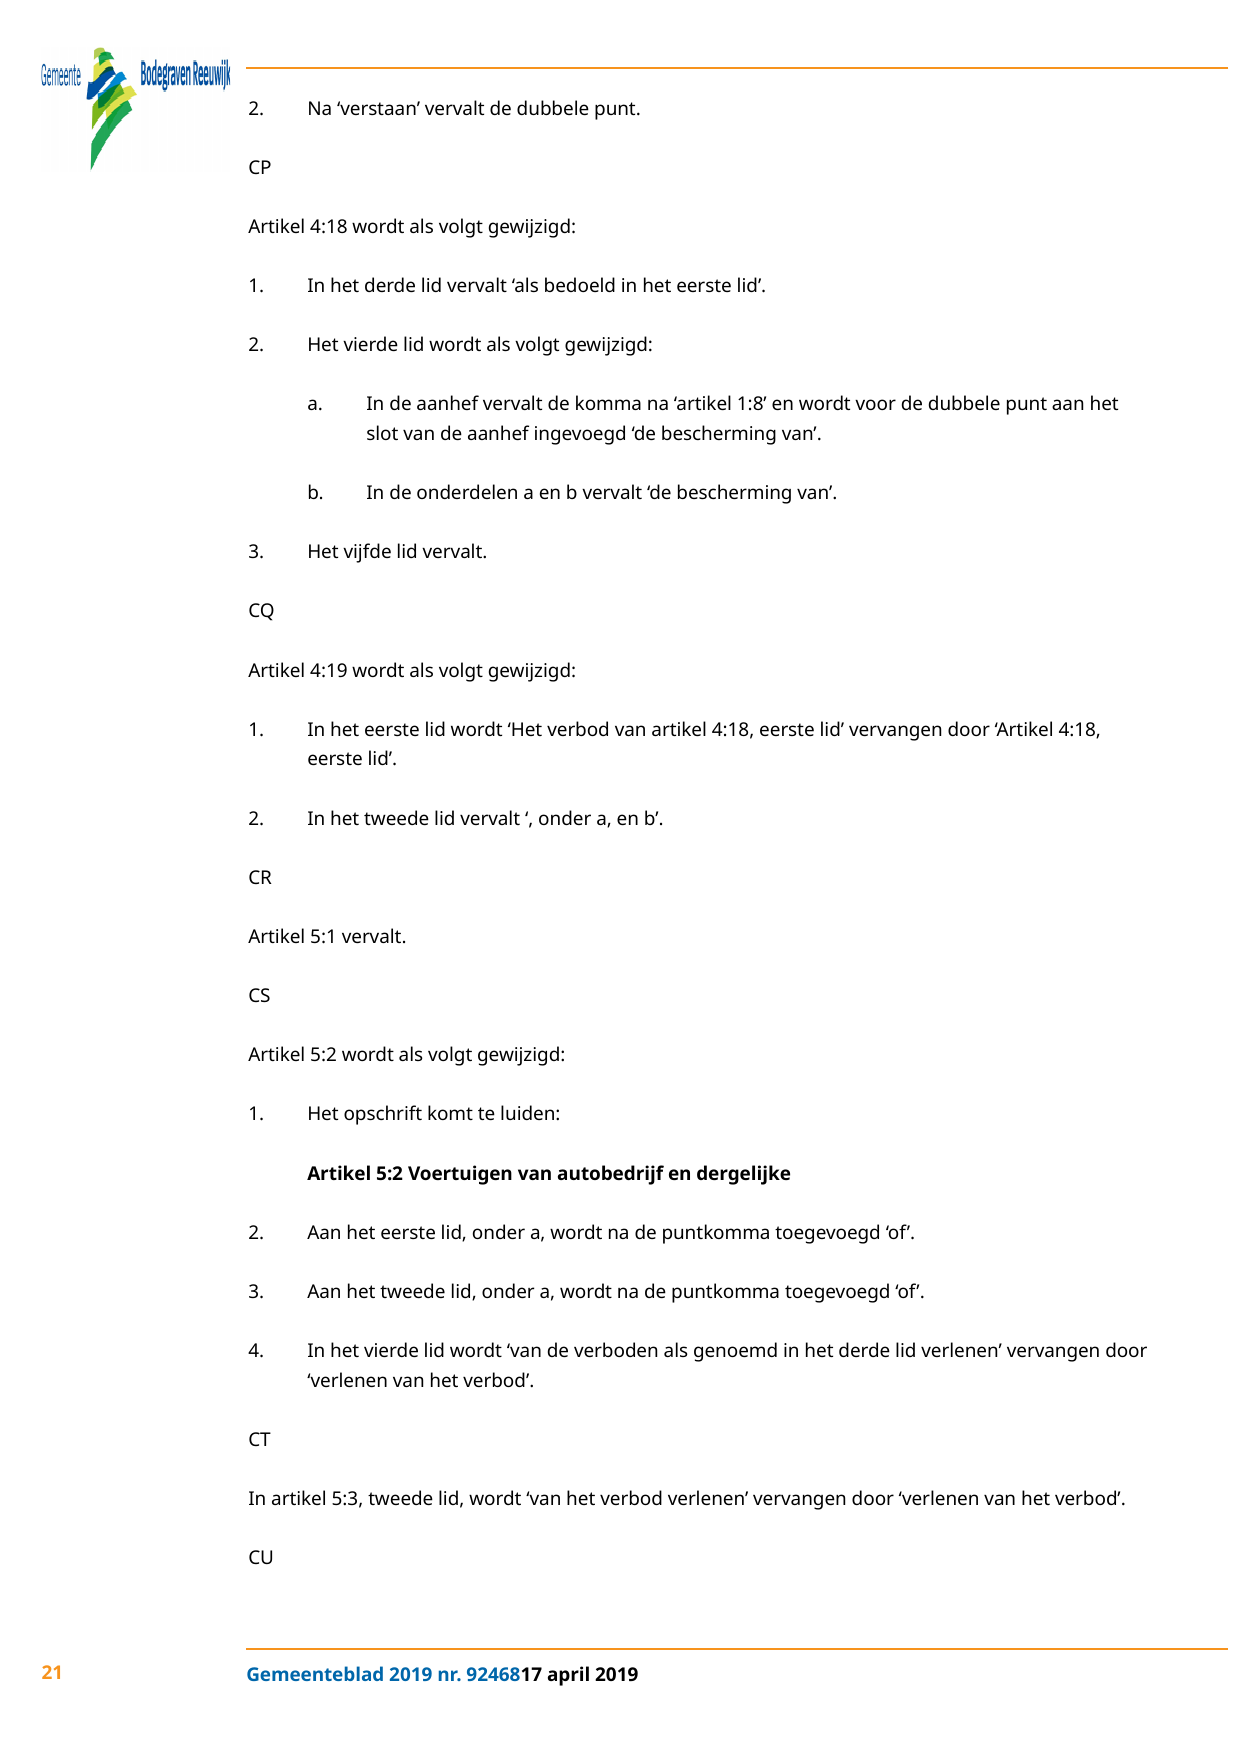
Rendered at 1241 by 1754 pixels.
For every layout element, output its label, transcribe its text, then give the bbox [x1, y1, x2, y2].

list Het opschrift komt te luiden: [248, 1101, 1152, 1126]
picture [41, 47, 231, 172]
list In de onderdelen a en b vervalt ‘de bescherming van’. [307, 479, 1152, 505]
list Artikel 5:2 Voertuigen van autobedrijf en dergelijke [248, 1160, 1152, 1186]
text CU [248, 1544, 1152, 1570]
text CT [248, 1426, 1152, 1452]
list Het vijfde lid vervalt. [248, 538, 1152, 564]
list In het tweede lid vervalt ‘, onder a, en b’. [248, 805, 1152, 831]
text Artikel 5:2 wordt als volgt gewijzigd: [248, 1041, 1152, 1067]
text CP [248, 154, 1152, 180]
text Artikel 4:18 wordt als volgt gewijzigd: [248, 213, 1152, 239]
text CS [248, 982, 1152, 1008]
list In het derde lid vervalt ‘als bedoeld in het eerste lid’. [248, 272, 1152, 298]
list Aan het eerste lid, onder a, wordt na de puntkomma toegevoegd ‘of’. [248, 1219, 1152, 1245]
text CQ [248, 598, 1152, 623]
list In het eerste lid wordt ‘Het verbod van artikel 4:18, eerste lid’ vervangen door ‘Artikel 4:18, eerste lid’. [248, 716, 1152, 771]
text Artikel 5:1 vervalt. [248, 923, 1152, 949]
text Artikel 4:19 wordt als volgt gewijzigd: [248, 657, 1152, 683]
list In de aanhef vervalt de komma na ‘artikel 1:8’ en wordt voor de dubbele punt aan het slot van de aanhef ingevoegd ‘de bescherming van’. [307, 391, 1152, 446]
text In artikel 5:3, tweede lid, wordt ‘van het verbod verlenen’ vervangen door ‘verlenen van het verbod’. [248, 1485, 1152, 1511]
list Het vierde lid wordt als volgt gewijzigd: [248, 331, 1152, 357]
list Na ‘verstaan’ vervalt de dubbele punt. [248, 95, 1152, 121]
list In het vierde lid wordt ‘van de verboden als genoemd in het derde lid verlenen’ vervangen door ‘verlenen van het verbod’. [248, 1337, 1152, 1393]
text CR [248, 864, 1152, 890]
list Aan het tweede lid, onder a, wordt na de puntkomma toegevoegd ‘of’. [248, 1278, 1152, 1304]
